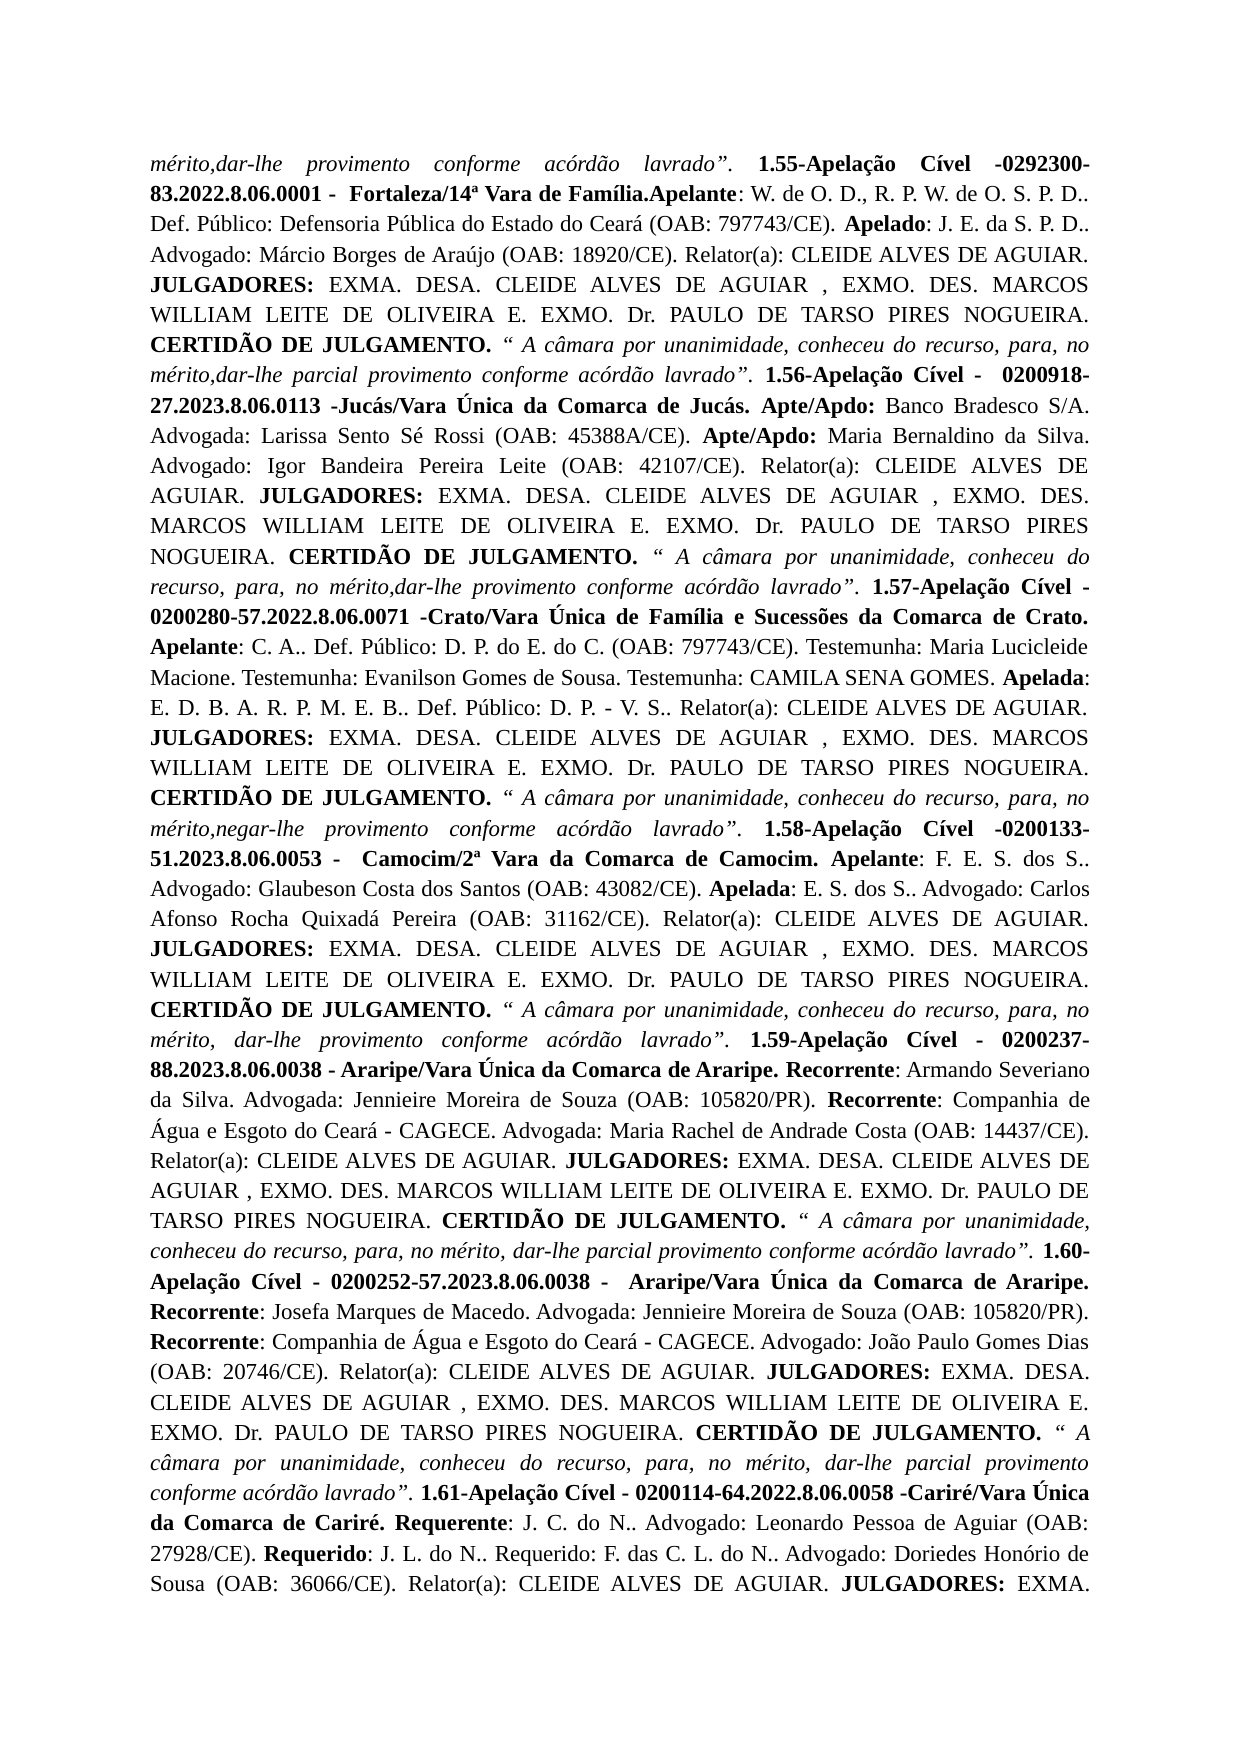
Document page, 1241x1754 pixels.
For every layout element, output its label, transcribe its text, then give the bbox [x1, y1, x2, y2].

text mérito,dar-lhe provimento conforme acórdão lavrado”. 1.55-Apelação Cível -0292300-83.2022.8.06.0001 - Fortaleza/14ª Vara de Família.Apelante: W. de O. D., R. P. W. de O. S. P. D.. Def. Público: Defensoria Pública do Estado do Ceará (OAB: 797743/CE). Apelado: J. E. da S. P. D.. Advogado: Márcio Borges de Araújo (OAB: 18920/CE). Relator(a): CLEIDE ALVES DE AGUIAR. JULGADORES: EXMA. DESA. CLEIDE ALVES DE AGUIAR , EXMO. DES. MARCOS WILLIAM LEITE DE OLIVEIRA E. EXMO. Dr. PAULO DE TARSO PIRES NOGUEIRA. CERTIDÃO DE JULGAMENTO. “ A câmara por unanimidade, conheceu do recurso, para, no mérito,dar-lhe parcial provimento conforme acórdão lavrado”. 1.56-Apelação Cível - 0200918-27.2023.8.06.0113 -Jucás/Vara Única da Comarca de Jucás. Apte/Apdo: Banco Bradesco S/A. Advogada: Larissa Sento Sé Rossi (OAB: 45388A/CE). Apte/Apdo: Maria Bernaldino da Silva. Advogado: Igor Bandeira Pereira Leite (OAB: 42107/CE). Relator(a): CLEIDE ALVES DE AGUIAR. JULGADORES: EXMA. DESA. CLEIDE ALVES DE AGUIAR , EXMO. DES. MARCOS WILLIAM LEITE DE OLIVEIRA E. EXMO. Dr. PAULO DE TARSO PIRES NOGUEIRA. CERTIDÃO DE JULGAMENTO. “ A câmara por unanimidade, conheceu do recurso, para, no mérito,dar-lhe provimento conforme acórdão lavrado”. 1.57-Apelação Cível - 0200280-57.2022.8.06.0071 -Crato/Vara Única de Família e Sucessões da Comarca de Crato. Apelante: C. A.. Def. Público: D. P. do E. do C. (OAB: 797743/CE). Testemunha: Maria Lucicleide Macione. Testemunha: Evanilson Gomes de Sousa. Testemunha: CAMILA SENA GOMES. Apelada: E. D. B. A. R. P. M. E. B.. Def. Público: D. P. - V. S.. Relator(a): CLEIDE ALVES DE AGUIAR. JULGADORES: EXMA. DESA. CLEIDE ALVES DE AGUIAR , EXMO. DES. MARCOS WILLIAM LEITE DE OLIVEIRA E. EXMO. Dr. PAULO DE TARSO PIRES NOGUEIRA. CERTIDÃO DE JULGAMENTO. “ A câmara por unanimidade, conheceu do recurso, para, no mérito,negar-lhe provimento conforme acórdão lavrado”. 1.58-Apelação Cível -0200133-51.2023.8.06.0053 - Camocim/2ª Vara da Comarca de Camocim. Apelante: F. E. S. dos S.. Advogado: Glaubeson Costa dos Santos (OAB: 43082/CE). Apelada: E. S. dos S.. Advogado: Carlos Afonso Rocha Quixadá Pereira (OAB: 31162/CE). Relator(a): CLEIDE ALVES DE AGUIAR. JULGADORES: EXMA. DESA. CLEIDE ALVES DE AGUIAR , EXMO. DES. MARCOS WILLIAM LEITE DE OLIVEIRA E. EXMO. Dr. PAULO DE TARSO PIRES NOGUEIRA. CERTIDÃO DE JULGAMENTO. “ A câmara por unanimidade, conheceu do recurso, para, no mérito, dar-lhe provimento conforme acórdão lavrado”. 1.59-Apelação Cível - 0200237-88.2023.8.06.0038 - Araripe/Vara Única da Comarca de Araripe. Recorrente: Armando Severiano da Silva. Advogada: Jennieire Moreira de Souza (OAB: 105820/PR). Recorrente: Companhia de Água e Esgoto do Ceará - CAGECE. Advogada: Maria Rachel de Andrade Costa (OAB: 14437/CE). Relator(a): CLEIDE ALVES DE AGUIAR. JULGADORES: EXMA. DESA. CLEIDE ALVES DE AGUIAR , EXMO. DES. MARCOS WILLIAM LEITE DE OLIVEIRA E. EXMO. Dr. PAULO DE TARSO PIRES NOGUEIRA. CERTIDÃO DE JULGAMENTO. “ A câmara por unanimidade, conheceu do recurso, para, no mérito, dar-lhe parcial provimento conforme acórdão lavrado”. 1.60-Apelação Cível - 0200252-57.2023.8.06.0038 - Araripe/Vara Única da Comarca de Araripe. Recorrente: Josefa Marques de Macedo. Advogada: Jennieire Moreira de Souza (OAB: 105820/PR). Recorrente: Companhia de Água e Esgoto do Ceará - CAGECE. Advogado: João Paulo Gomes Dias (OAB: 20746/CE). Relator(a): CLEIDE ALVES DE AGUIAR. JULGADORES: EXMA. DESA. CLEIDE ALVES DE AGUIAR , EXMO. DES. MARCOS WILLIAM LEITE DE OLIVEIRA E. EXMO. Dr. PAULO DE TARSO PIRES NOGUEIRA. CERTIDÃO DE JULGAMENTO. “ A câmara por unanimidade, conheceu do recurso, para, no mérito, dar-lhe parcial provimento conforme acórdão lavrado”. 1.61-Apelação Cível - 0200114-64.2022.8.06.0058 -Cariré/Vara Única da Comarca de Cariré. Requerente: J. C. do N.. Advogado: Leonardo Pessoa de Aguiar (OAB: 27928/CE). Requerido: J. L. do N.. Requerido: F. das C. L. do N.. Advogado: Doriedes Honório de Sousa (OAB: 36066/CE). Relator(a): CLEIDE ALVES DE AGUIAR. JULGADORES: EXMA. [150, 150, 1090, 1596]
